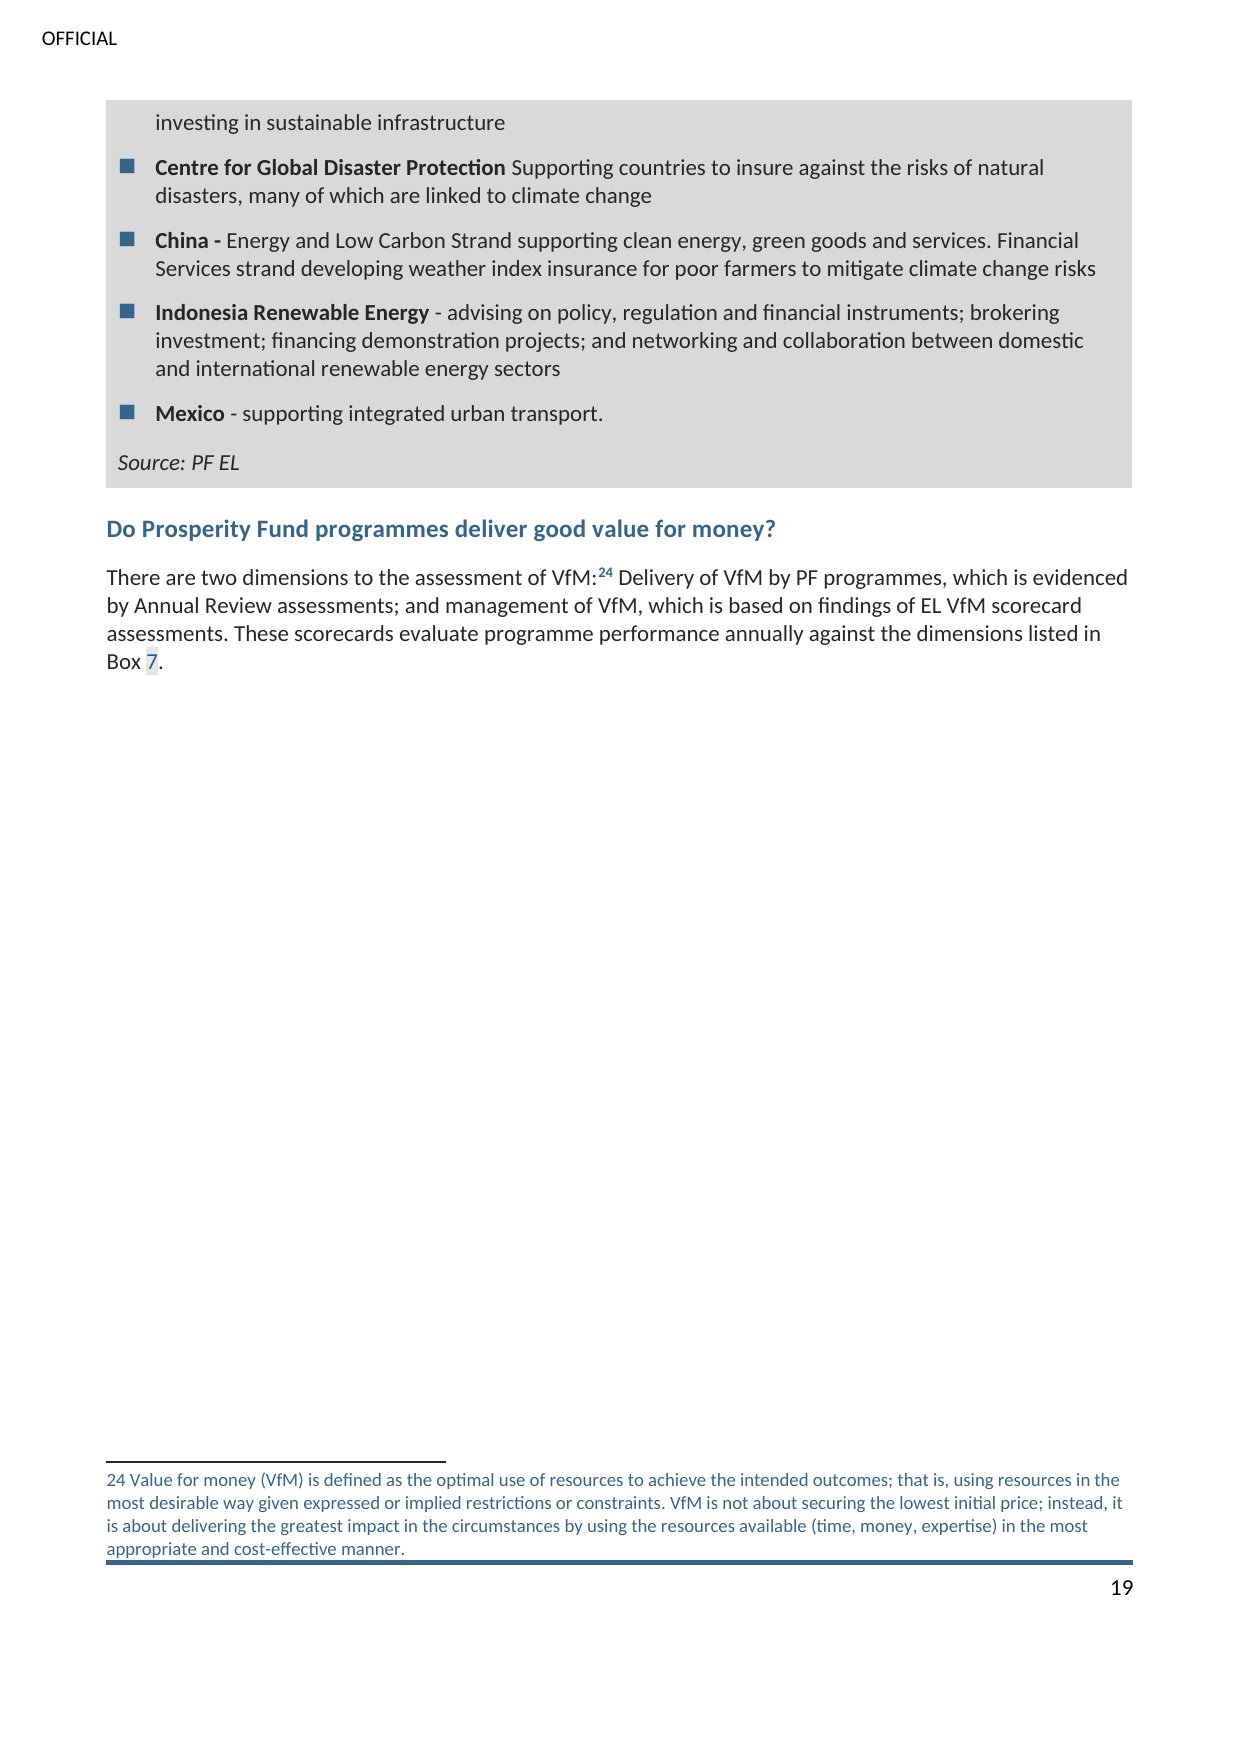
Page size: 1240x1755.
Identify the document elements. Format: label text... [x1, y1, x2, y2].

text There are two dimensions to the assessment of VfM: Delivery of VfM by PF programmes, which is evidenced by Annual Review assessments; and management of VfM, which is based on findings of EL VfM scorecard assessments. These scorecards evaluate programme performance annually against the dimensions listed in Box 7. [106, 563, 1133, 675]
text Value for money (VfM) is defined as the optimal use of resources to achieve the intended outcomes; that is, using resources in the most desirable way given expressed or implied restrictions or constraints. VfM is not about securing the lowest initial price; instead, it is about delivering the greatest impact in the circumstances by using the resources available (time, money, expertise) in the most appropriate and cost-effective manner. [106, 1468, 1133, 1560]
subtitle Do Prosperity Fund programmes deliver good value for money? [106, 513, 1133, 544]
table_header investing in sustainable infrastructure Centre for Global Disaster Protection Supporting countries to insure against the risks of natural disasters, many of which are linked to climate change China - Energy and Low Carbon Strand supporting clean energy, green goods and services. Financial Services strand developing weather index insurance for poor farmers to mitigate climate change risks Indonesia Renewable Energy - advising on policy, regulation and financial instruments; brokering investment; financing demonstration projects; and networking and collaboration between domestic and international renewable energy sectors Mexico - supporting integrated urban transport. Source: PF EL [106, 100, 1132, 488]
